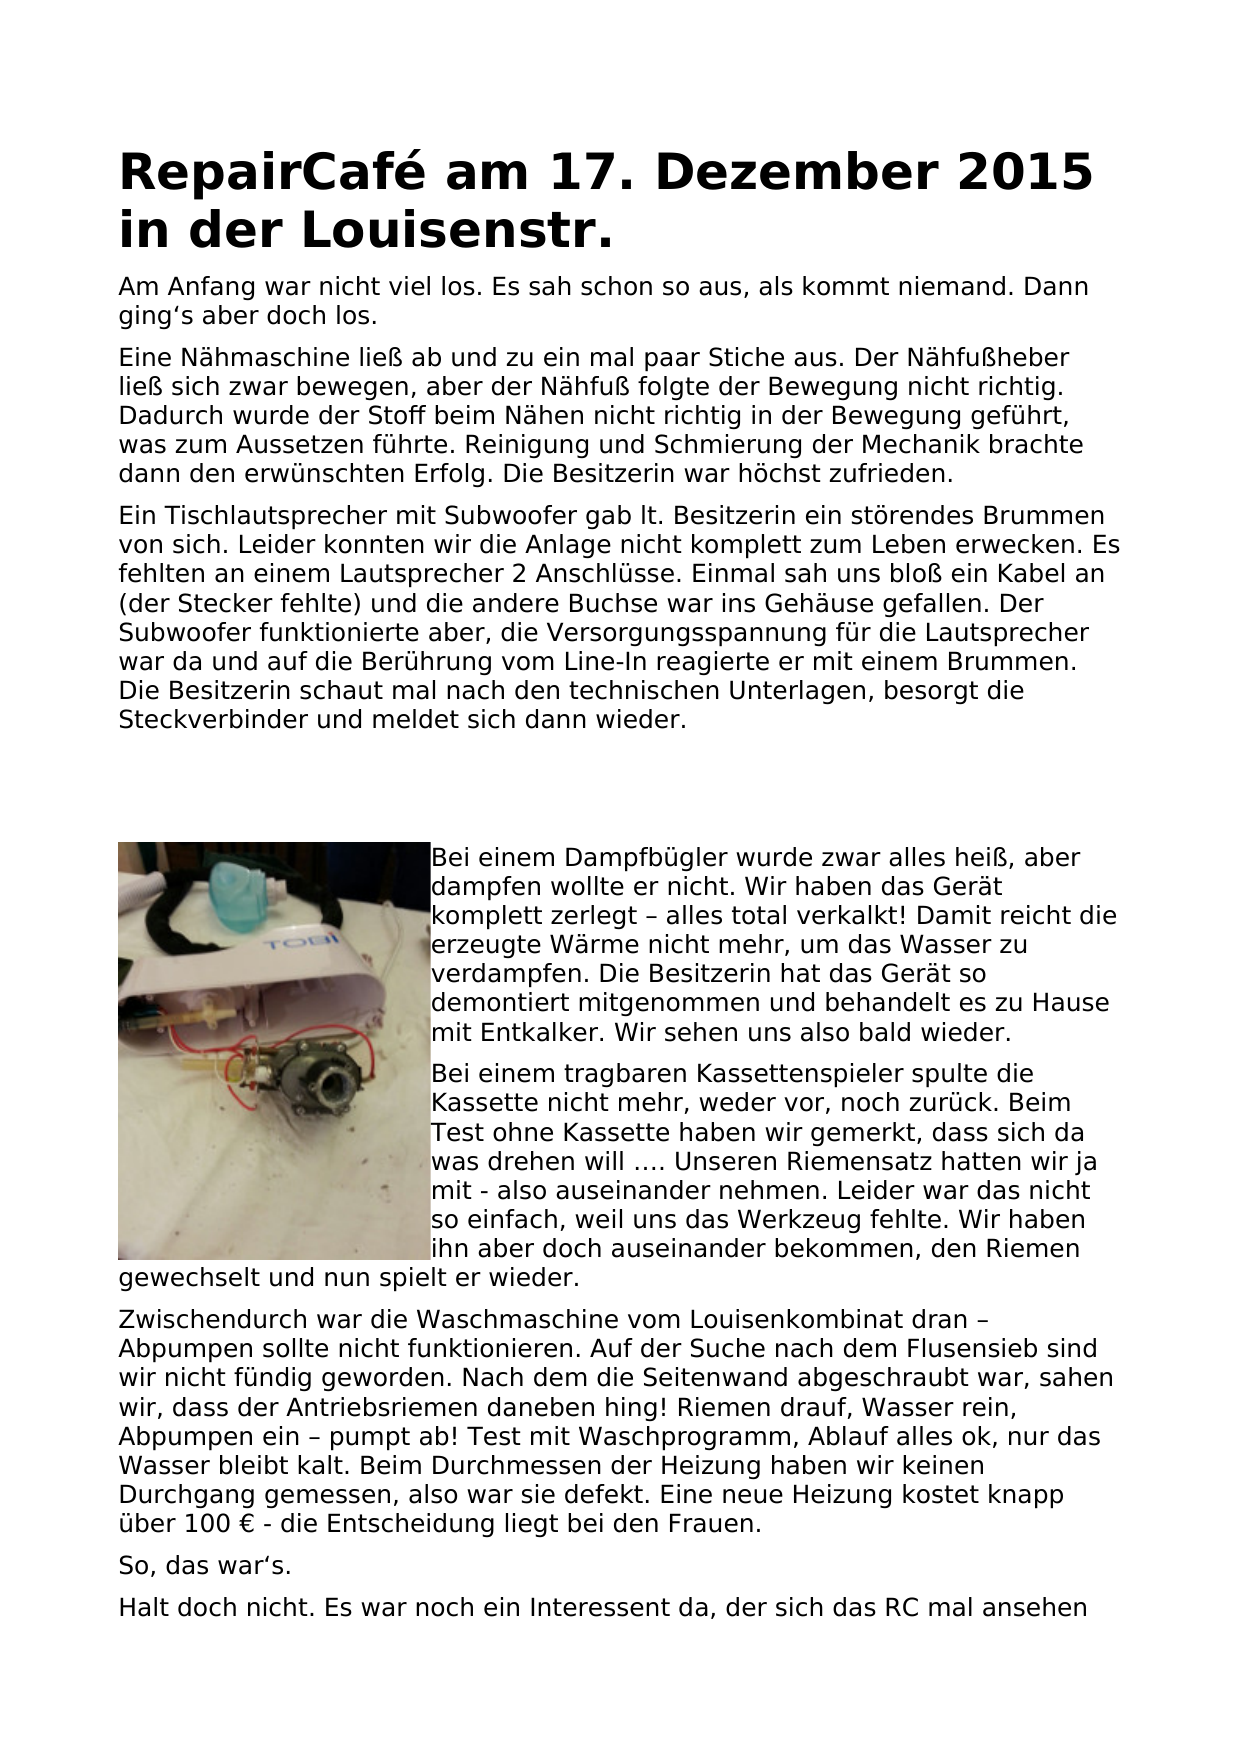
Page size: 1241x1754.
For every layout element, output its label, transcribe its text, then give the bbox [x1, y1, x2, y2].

subtitle RepairCafé am 17. Dezember 2015 in der Louisenstr. [118, 143, 1122, 259]
text Bei einem tragbaren Kassettenspieler spulte die Kassette nicht mehr, weder vor, noch zurück. Beim Test ohne Kassette haben wir gemerkt, dass sich da was drehen will …. Unseren Riemensatz hatten wir ja mit - also auseinander nehmen. Leider war das nicht so einfach, weil uns das Werkzeug fehlte. Wir haben ihn aber doch auseinander bekommen, den Riemen gewechselt und nun spielt er wieder. [118, 1059, 1122, 1293]
text So, das war‘s. [118, 1551, 1122, 1580]
picture [118, 842, 431, 1260]
text Eine Nähmaschine ließ ab und zu ein mal paar Stiche aus. Der Nähfußheber ließ sich zwar bewegen, aber der Nähfuß folgte der Bewegung nicht richtig. Dadurch wurde der Stoff beim Nähen nicht richtig in der Bewegung geführt, was zum Aussetzen führte. Reinigung und Schmierung der Mechanik brachte dann den erwünschten Erfolg. Die Besitzerin war höchst zufrieden. [118, 343, 1122, 489]
text Halt doch nicht. Es war noch ein Interessent da, der sich das RC mal ansehen [118, 1593, 1122, 1622]
text Zwischendurch war die Waschmaschine vom Louisenkombinat dran – Abpumpen sollte nicht funktionieren. Auf der Suche nach dem Flusensieb sind wir nicht fündig geworden. Nach dem die Seitenwand abgeschraubt war, sahen wir, dass der Antriebsriemen daneben hing! Riemen drauf, Wasser rein, Abpumpen ein – pumpt ab! Test mit Waschprogramm, Ablauf alles ok, nur das Wasser bleibt kalt. Beim Durchmessen der Heizung haben wir keinen Durchgang gemessen, also war sie defekt. Eine neue Heizung kostet knapp über 100 € - die Entscheidung liegt bei den Frauen. [118, 1305, 1122, 1539]
text Bei einem Dampfbügler wurde zwar alles heiß, aber dampfen wollte er nicht. Wir haben das Gerät komplett zerlegt – alles total verkalkt! Damit reicht die erzeugte Wärme nicht mehr, um das Wasser zu verdampfen. Die Besitzerin hat das Gerät so demontiert mitgenommen und behandelt es zu Hause mit Entkalker. Wir sehen uns also bald wieder. [431, 843, 1122, 1047]
text Am Anfang war nicht viel los. Es sah schon so aus, als kommt niemand. Dann ging‘s aber doch los. [118, 272, 1122, 330]
text Ein Tischlautsprecher mit Subwoofer gab lt. Besitzerin ein störendes Brummen von sich. Leider konnten wir die Anlage nicht komplett zum Leben erwecken. Es fehlten an einem Lautsprecher 2 Anschlüsse. Einmal sah uns bloß ein Kabel an (der Stecker fehlte) und die andere Buchse war ins Gehäuse gefallen. Der Subwoofer funktionierte aber, die Versorgungsspannung für die Lautsprecher war da und auf die Berührung vom Line-In reagierte er mit einem Brummen. Die Besitzerin schaut mal nach den technischen Unterlagen, besorgt die Steckverbinder und meldet sich dann wieder. [118, 501, 1122, 734]
